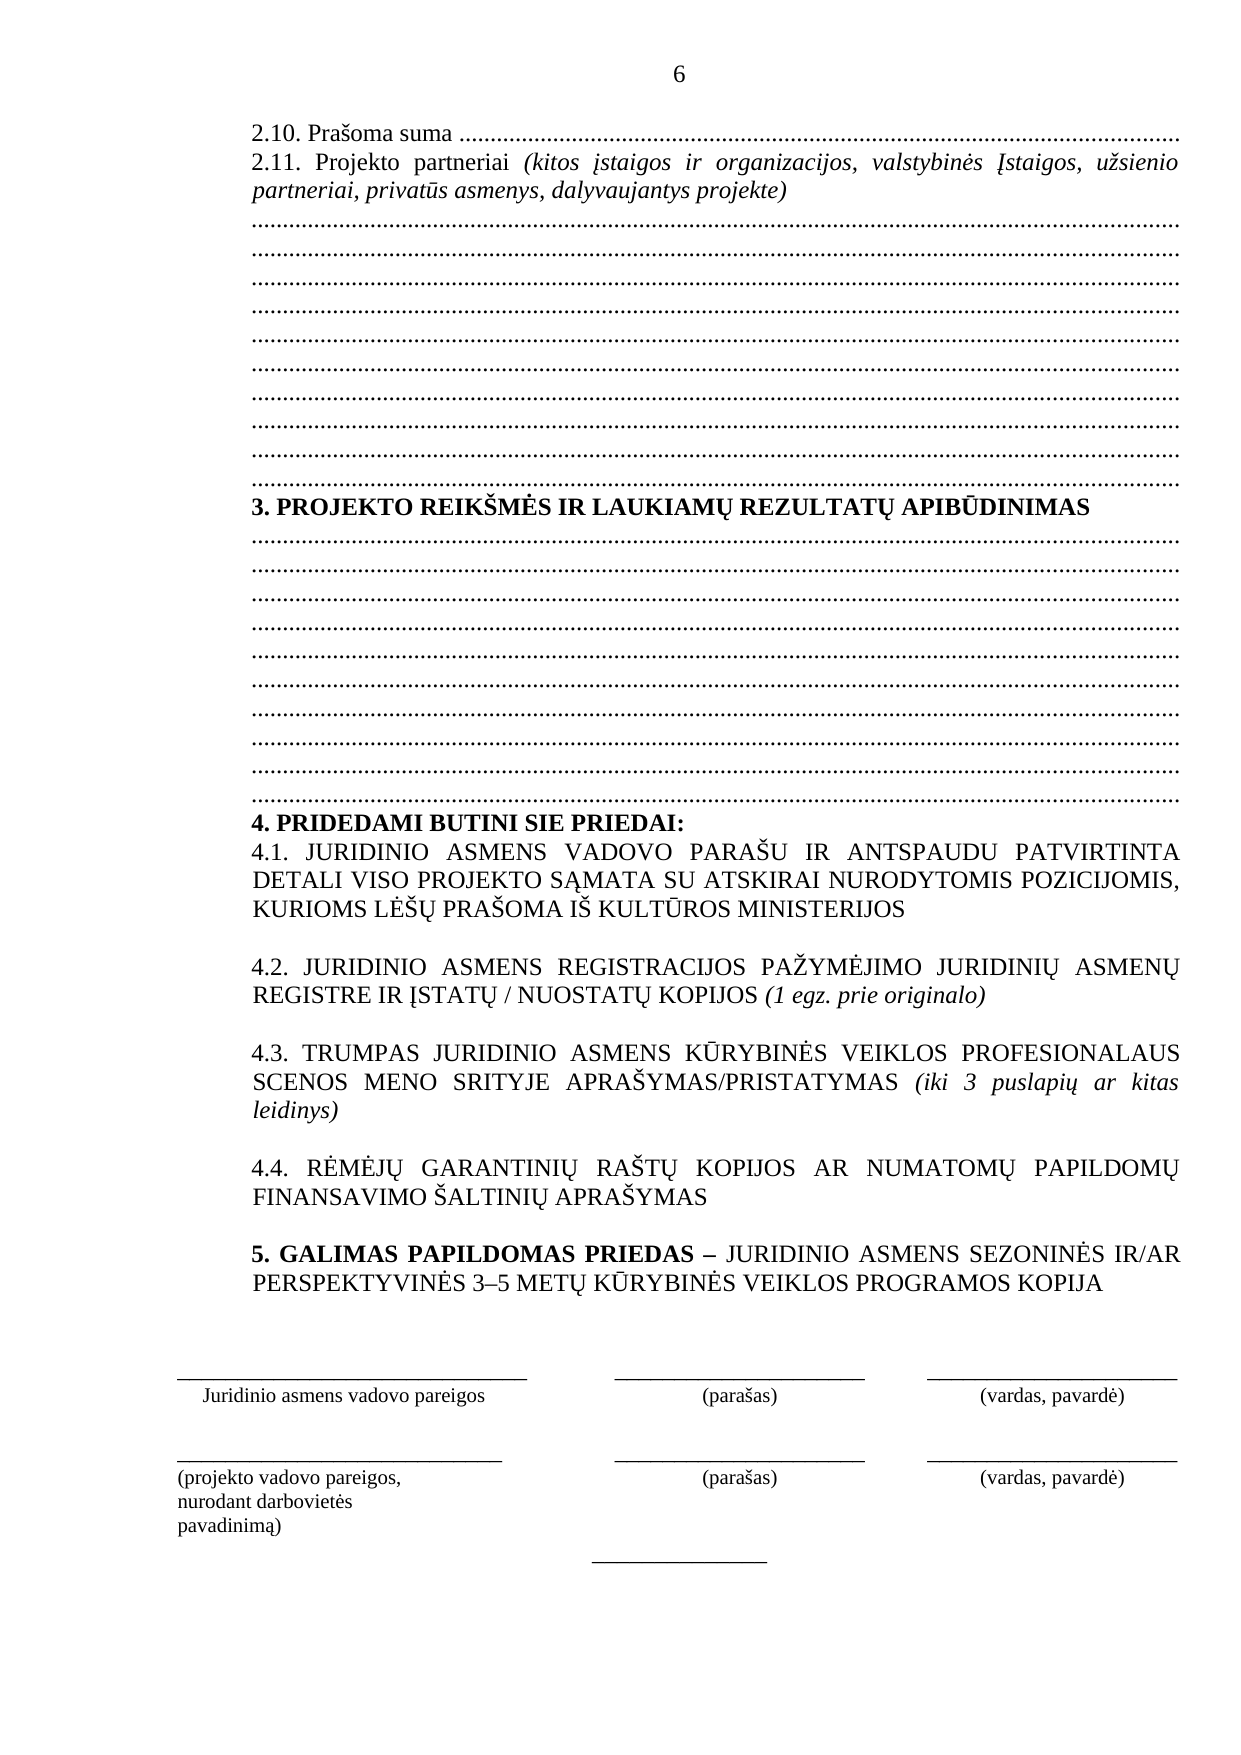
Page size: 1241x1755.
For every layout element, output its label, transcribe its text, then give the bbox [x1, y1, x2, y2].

text 4.1. JURIDINIO ASMENS VADOVO PARAŠU IR ANTSPAUDU PATVIRTINTA DETALI VISO PROJEKTO SĄMATA SU ATSKIRAI NURODYTOMIS POZICIJOMIS, KURIOMS LĖŠŲ PRAŠOMA IŠ KULTŪROS MINISTERIJOS [251, 837, 1181, 923]
text 2.10. Prašoma suma [177, 118, 1181, 147]
text 4.4. RĖMĖJŲ GARANTINIŲ RAŠTŲ KOPIJOS AR NUMATOMŲ PAPILDOMŲ FINANSAVIMO ŠALTINIŲ APRAŠYMAS [251, 1153, 1181, 1211]
text pavadinimą) [177, 1513, 1181, 1537]
text 5. GALIMAS PAPILDOMAS PRIEDAS – JURIDINIO ASMENS SEZONINĖS IR/AR PERSPEKTYVINĖS 3–5 METŲ KŪRYBINĖS VEIKLOS PROGRAMOS KOPIJA [251, 1239, 1181, 1297]
text ______________ [177, 1537, 1181, 1566]
text 4. PRIDEDAMI BUTINI SIE PRIEDAI: [251, 808, 1181, 837]
text 4.2. JURIDINIO ASMENS REGISTRACIJOS PAŽYMĖJIMO JURIDINIŲ ASMENŲ REGISTRE IR ĮSTATŲ / NUOSTATŲ KOPIJOS (1 egz. prie originalo) [251, 952, 1181, 1009]
text 4.3. TRUMPAS JURIDINIO ASMENS KŪRYBINĖS VEIKLOS PROFESIONALAUS SCENOS MENO SRITYJE APRAŠYMAS/PRISTATYMAS (iki 3 puslapių ar kitas leidinys) [251, 1038, 1181, 1124]
text 3. PROJEKTO REIKŠMĖS IR LAUKIAMŲ REZULTATŲ APIBŪDINIMAS [177, 492, 1181, 521]
text Juridinio asmens vadovo pareigos (parašas) (vardas, pavardė) [177, 1383, 1181, 1407]
text nurodant darbovietės [177, 1489, 1181, 1513]
text 2.11. Projekto partneriai (kitos įstaigos ir organizacijos, valstybinės Įstaigos, užsienio partneriai, privatūs asmenys, dalyvaujantys projekte) [251, 147, 1181, 204]
text (projekto vadovo pareigos, (parašas) (vardas, pavardė) [177, 1465, 1181, 1489]
